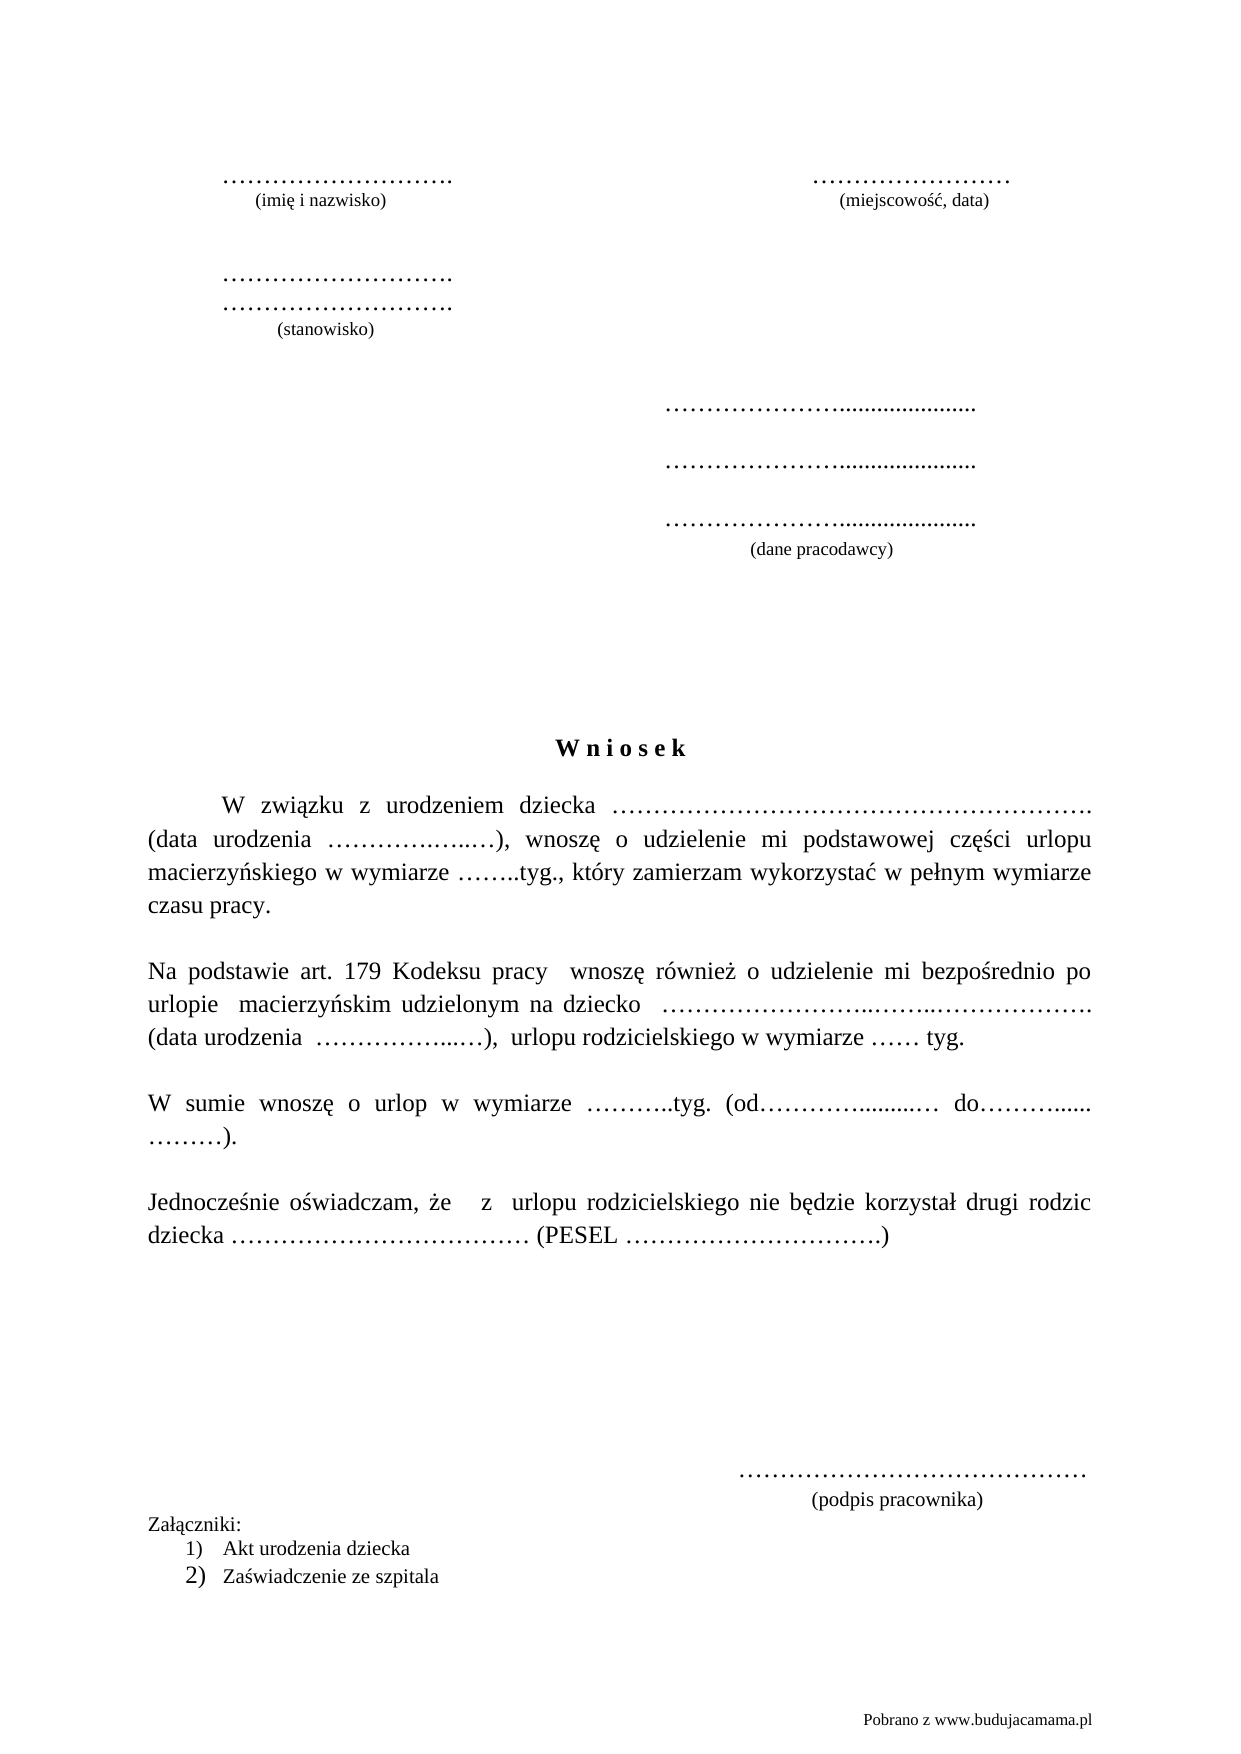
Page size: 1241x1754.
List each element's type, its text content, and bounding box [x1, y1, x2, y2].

text …………………...................... [148, 388, 1093, 417]
text …………………………………… [148, 1454, 1093, 1483]
text …………………...................... [148, 446, 1093, 474]
text ………………………. …………………… [221, 160, 1093, 189]
text (dane pracodawcy) [148, 532, 1093, 561]
text ………………………. [148, 287, 1093, 316]
text ………………………. [148, 258, 1093, 287]
text (podpis pracownika) [148, 1483, 1093, 1512]
text W sumie wnoszę o urlop w wymiarze ………..tyg. (od………….........… do………......………). [148, 1088, 1093, 1149]
text …………………...................... [148, 503, 1093, 532]
text Jednocześnie oświadczam, że z urlopu rodzicielskiego nie będzie korzystał drugi rodzic dziecka ……………………………… (PESEL ………………………….) [148, 1187, 1093, 1249]
text W związku z urodzeniem dziecka …………………………………………………. (data urodzenia ………….…..…), wnoszę o udzielenie mi podstawowej części urlopu macierzyńskiego w wymiarze ……..tyg., który zamierzam wykorzystać w pełnym wymiarze czasu pracy. [148, 791, 1093, 918]
list Zaświadczenie ze szpitala [185, 1560, 1093, 1588]
list Akt urodzenia dziecka [185, 1536, 1093, 1560]
text Załączniki: [148, 1512, 1093, 1536]
text (stanowisko) [148, 316, 1093, 340]
text Na podstawie art. 179 Kodeksu pracy wnoszę również o udzielenie mi bezpośrednio po urlopie macierzyńskim udzielonym na dziecko ……………………..……..………………. (data urodzenia ……………...…), urlopu rodzicielskiego w wymiarze …… tyg. [148, 956, 1093, 1051]
text (imię i nazwisko) (miejscowość, data) [148, 189, 1093, 210]
text W n i o s e k [148, 733, 1093, 762]
